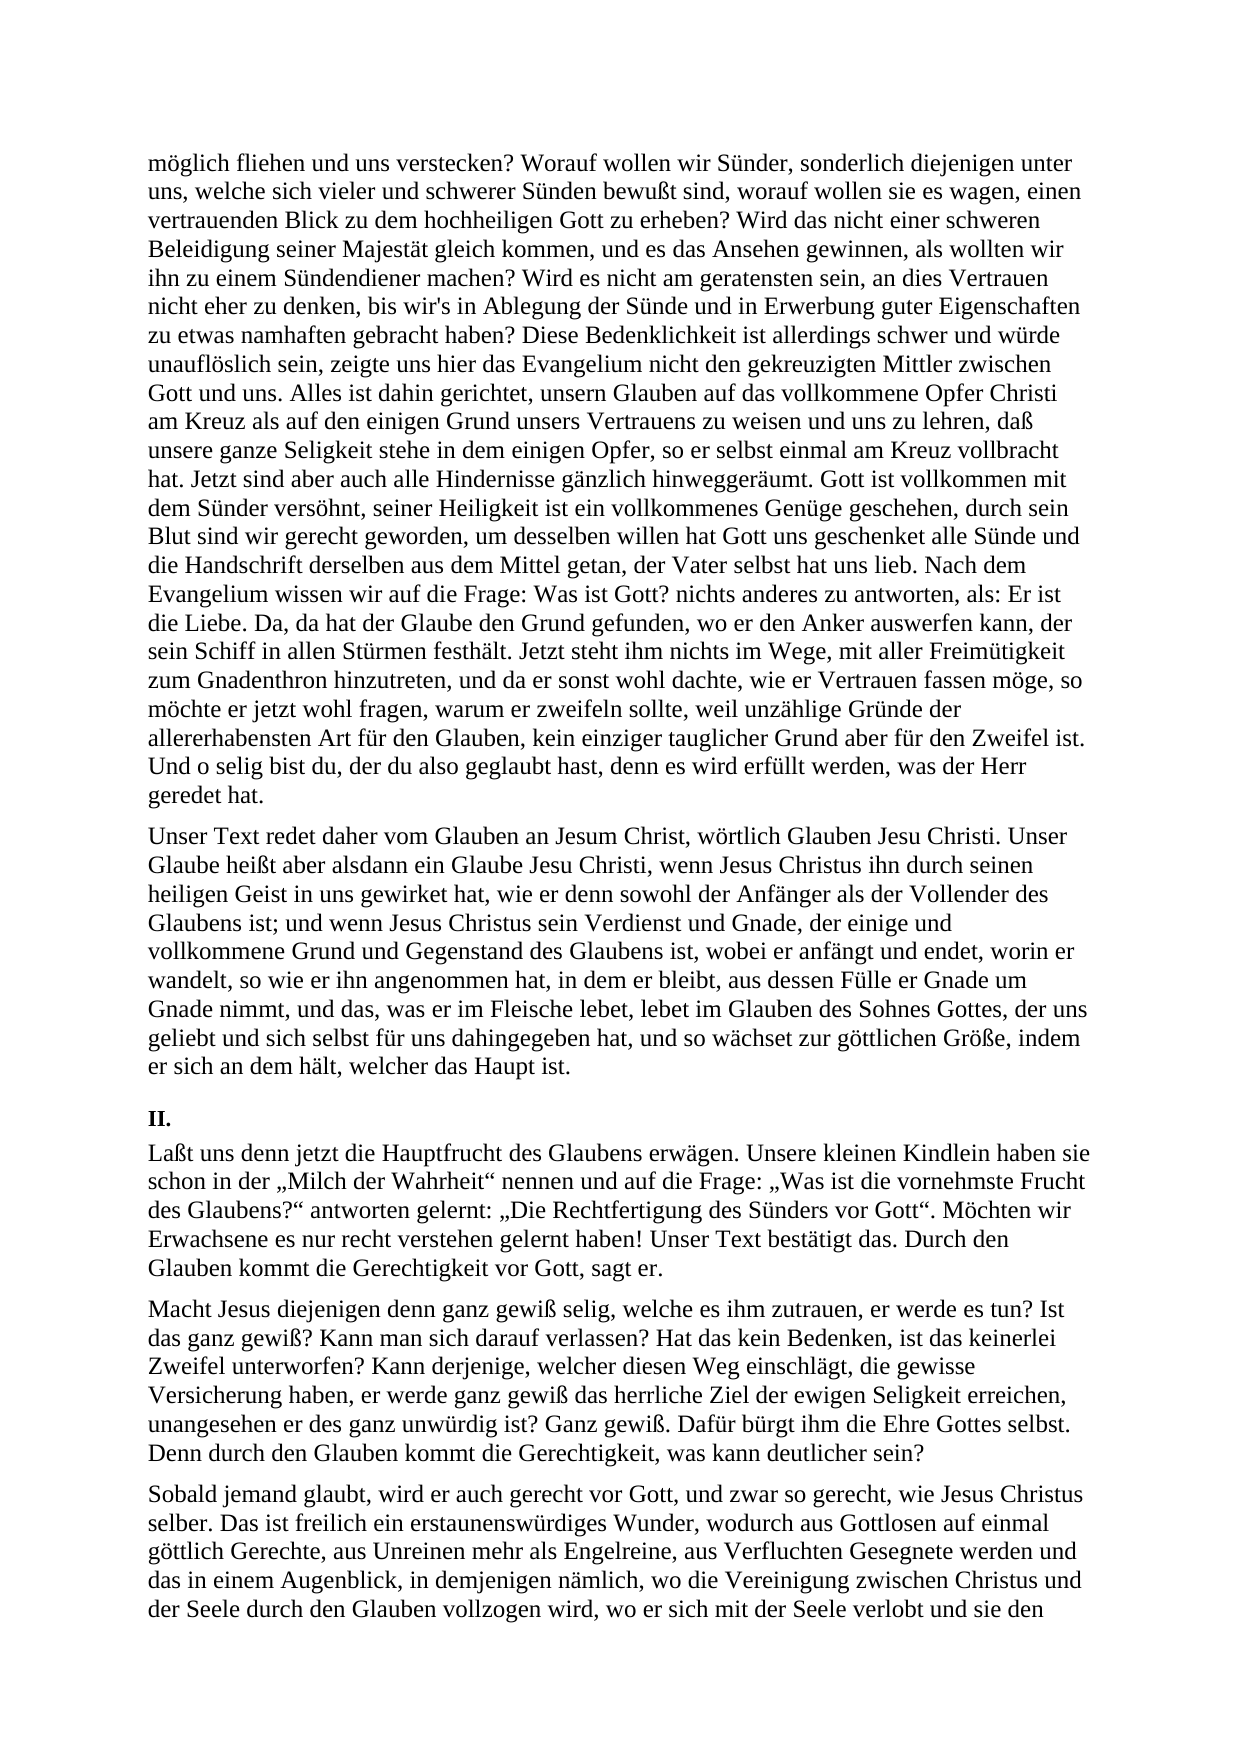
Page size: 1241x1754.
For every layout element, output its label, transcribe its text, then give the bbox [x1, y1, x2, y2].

text Unser Text redet daher vom Glauben an Jesum Christ, wörtlich Glauben Jesu Christi. Unser Glaube heißt aber alsdann ein Glaube Jesu Christi, wenn Jesus Christus ihn durch seinen heiligen Geist in uns gewirket hat, wie er denn sowohl der Anfänger als der Vollender des Glaubens ist; und wenn Jesus Christus sein Verdienst und Gnade, der einige und vollkommene Grund und Gegenstand des Glaubens ist, wobei er anfängt und endet, worin er wandelt, so wie er ihn angenommen hat, in dem er bleibt, aus dessen Fülle er Gnade um Gnade nimmt, und das, was er im Fleische lebet, lebet im Glauben des Sohnes Gottes, der uns geliebt und sich selbst für uns dahingegeben hat, und so wächset zur göttlichen Größe, indem er sich an dem hält, welcher das Haupt ist. [148, 821, 1093, 1080]
text Laßt uns denn jetzt die Hauptfrucht des Glaubens erwägen. Unsere kleinen Kindlein haben sie schon in der „Milch der Wahrheit“ nennen und auf die Frage: „Was ist die vornehmste Frucht des Glaubens?“ antworten gelernt: „Die Rechtfertigung des Sünders vor Gott“. Möchten wir Erwachsene es nur recht verstehen gelernt haben! Unser Text bestätigt das. Durch den Glauben kommt die Gerechtigkeit vor Gott, sagt er. [148, 1138, 1093, 1281]
text Sobald jemand glaubt, wird er auch gerecht vor Gott, und zwar so gerecht, wie Jesus Christus selber. Das ist freilich ein erstaunenswürdiges Wunder, wodurch aus Gottlosen auf einmal göttlich Gerechte, aus Unreinen mehr als Engelreine, aus Verfluchten Gesegnete werden und das in einem Augenblick, in demjenigen nämlich, wo die Vereinigung zwischen Christus und der Seele durch den Glauben vollzogen wird, wo er sich mit der Seele verlobt und sie den [148, 1479, 1093, 1623]
text möglich fliehen und uns verstecken? Worauf wollen wir Sünder, sonderlich diejenigen unter uns, welche sich vieler und schwerer Sünden bewußt sind, worauf wollen sie es wagen, einen vertrauenden Blick zu dem hochheiligen Gott zu erheben? Wird das nicht einer schweren Beleidigung seiner Majestät gleich kommen, und es das Ansehen gewinnen, als wollten wir ihn zu einem Sündendiener machen? Wird es nicht am geratensten sein, an dies Vertrauen nicht eher zu denken, bis wir's in Ablegung der Sünde und in Erwerbung guter Eigenschaften zu etwas namhaften gebracht haben? Diese Bedenklichkeit ist allerdings schwer und würde unauflöslich sein, zeigte uns hier das Evangelium nicht den gekreuzigten Mittler zwischen Gott und uns. Alles ist dahin gerichtet, unsern Glauben auf das vollkommene Opfer Christi am Kreuz als auf den einigen Grund unsers Vertrauens zu weisen und uns zu lehren, daß unsere ganze Seligkeit stehe in dem einigen Opfer, so er selbst einmal am Kreuz vollbracht hat. Jetzt sind aber auch alle Hindernisse gänzlich hinweggeräumt. Gott ist vollkommen mit dem Sünder versöhnt, seiner Heiligkeit ist ein vollkommenes Genüge geschehen, durch sein Blut sind wir gerecht geworden, um desselben willen hat Gott uns geschenket alle Sünde und die Handschrift derselben aus dem Mittel getan, der Vater selbst hat uns lieb. Nach dem Evangelium wissen wir auf die Frage: Was ist Gott? nichts anderes zu antworten, als: Er ist die Liebe. Da, da hat der Glaube den Grund gefunden, wo er den Anker auswerfen kann, der sein Schiff in allen Stürmen festhält. Jetzt steht ihm nichts im Wege, mit aller Freimütigkeit zum Gnadenthron hinzutreten, und da er sonst wohl dachte, wie er Vertrauen fassen möge, so möchte er jetzt wohl fragen, warum er zweifeln sollte, weil unzählige Gründe der allererhabensten Art für den Glauben, kein einziger tauglicher Grund aber für den Zweifel ist. Und o selig bist du, der du also geglaubt hast, denn es wird erfüllt werden, was der Herr geredet hat. [148, 148, 1093, 809]
text Macht Jesus diejenigen denn ganz gewiß selig, welche es ihm zutrauen, er werde es tun? Ist das ganz gewiß? Kann man sich darauf verlassen? Hat das kein Bedenken, ist das keinerlei Zweifel unterworfen? Kann derjenige, welcher diesen Weg einschlägt, die gewisse Versicherung haben, er werde ganz gewiß das herrliche Ziel der ewigen Seligkeit erreichen, unangesehen er des ganz unwürdig ist? Ganz gewiß. Dafür bürgt ihm die Ehre Gottes selbst. Denn durch den Glauben kommt die Gerechtigkeit, was kann deutlicher sein? [148, 1294, 1093, 1466]
subtitle II. [148, 1105, 1093, 1131]
